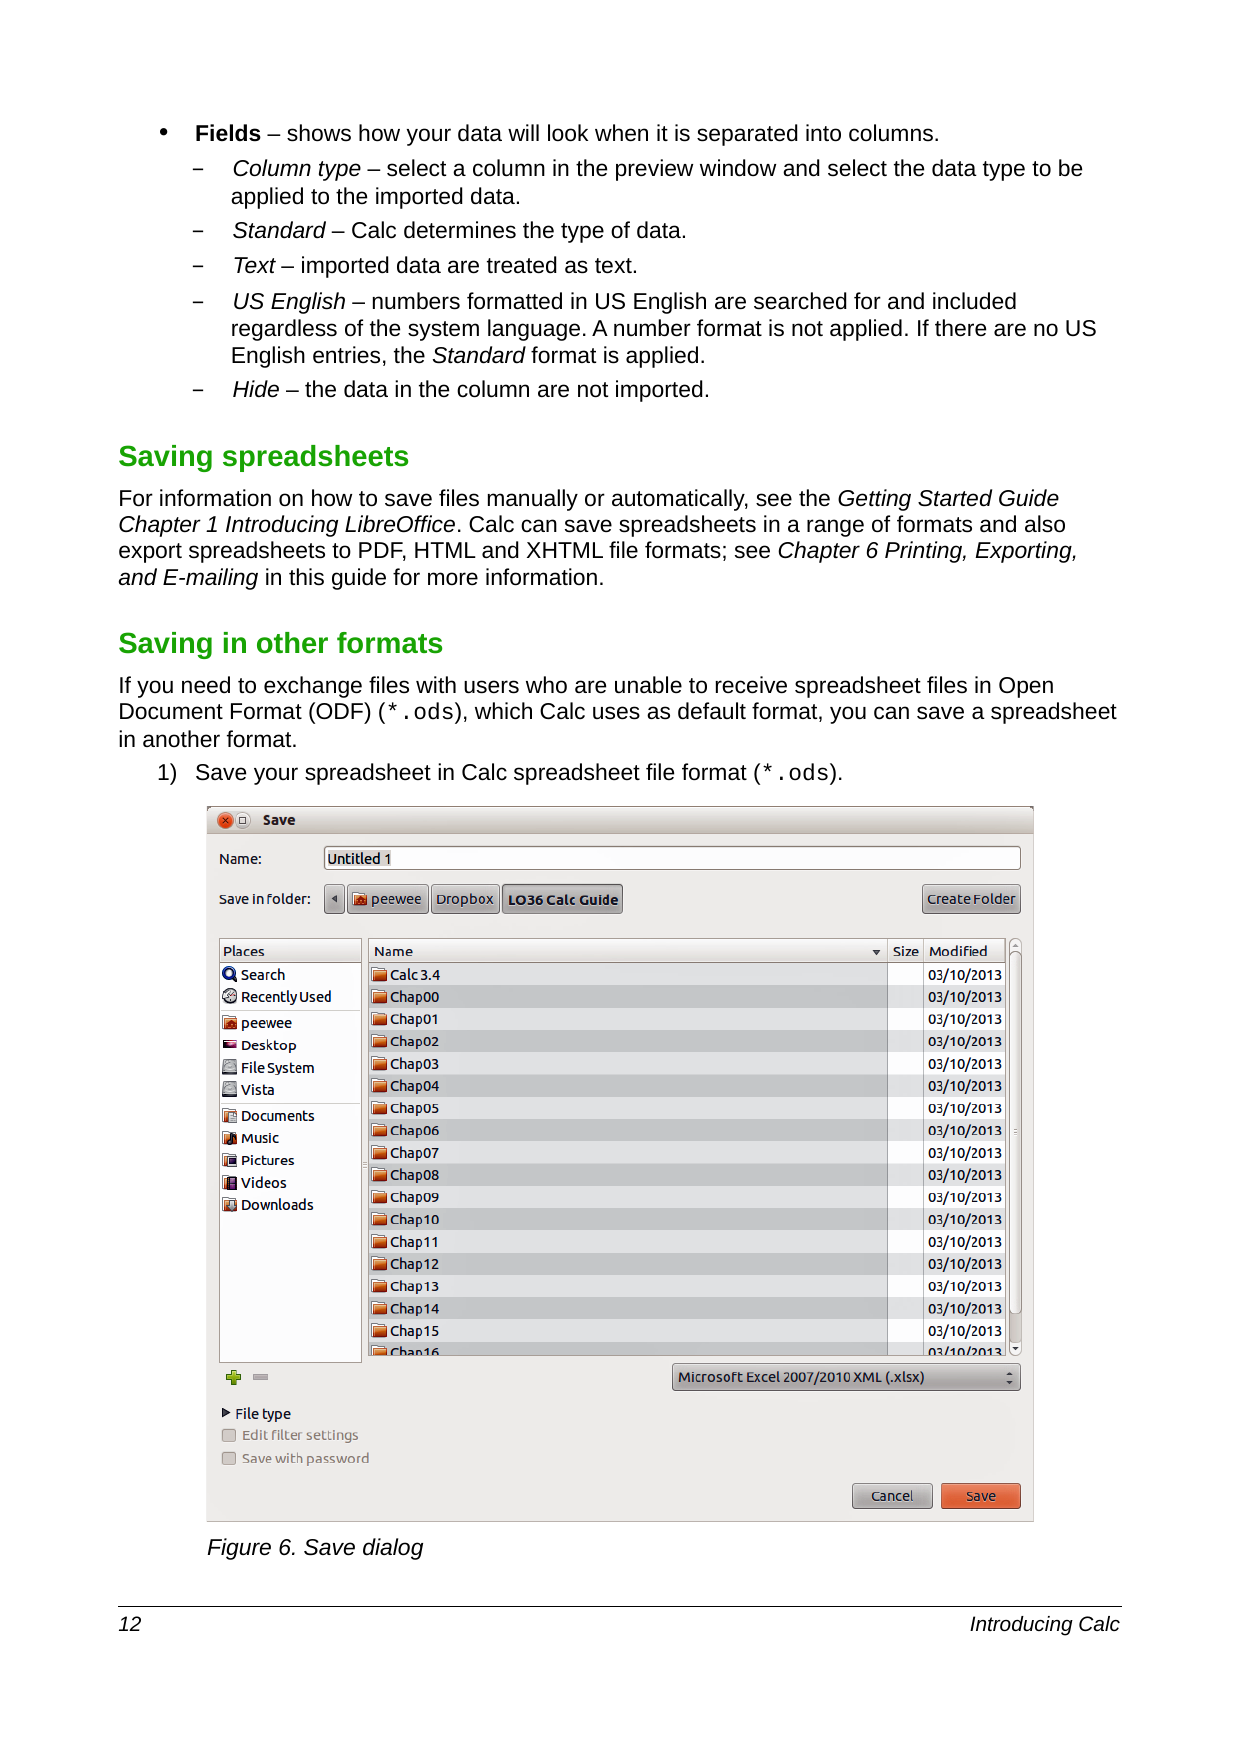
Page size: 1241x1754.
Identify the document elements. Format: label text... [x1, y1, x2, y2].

list Hide – the data in the column are not imported. [192, 374, 1122, 403]
list Text – imported data are treated as text. [192, 251, 1122, 280]
picture [206, 806, 1034, 1522]
list Fields – shows how your data will look when it is separated into columns. [156, 118, 1122, 147]
list If you need to exchange files with users who are unable to receive spreadsheet files in Open Document Format (ODF) (*.ods), which Calc uses as default format, you can save a spreadsheet in another format. [118, 672, 1122, 753]
list US English – numbers formatted in US English are searched for and included regardless of the system language. A number format is not applied. If there are no US English entries, the Standard format is applied. [192, 286, 1122, 368]
list Standard – Calc determines the type of data. [192, 215, 1122, 244]
list Column type – select a column in the preview window and select the data type to be applied to the imported data. [192, 153, 1122, 209]
list Save your spreadsheet in Calc spreadsheet file format (*.ods). [177, 759, 1122, 787]
subtitle Saving in other formats [118, 626, 1122, 659]
text For information on how to save files manually or automatically, see the Getting Started Guide Chapter 1 Introducing LibreOffice. Calc can save spreadsheets in a range of formats and also export spreadsheets to PDF, HTML and XHTML file formats; see Chapter 6 Printing, Exporting, and E-mailing in this guide for more information. [118, 485, 1122, 590]
subtitle Saving spreadsheets [118, 439, 1122, 472]
text Figure 6. Save dialog [207, 1534, 1033, 1561]
